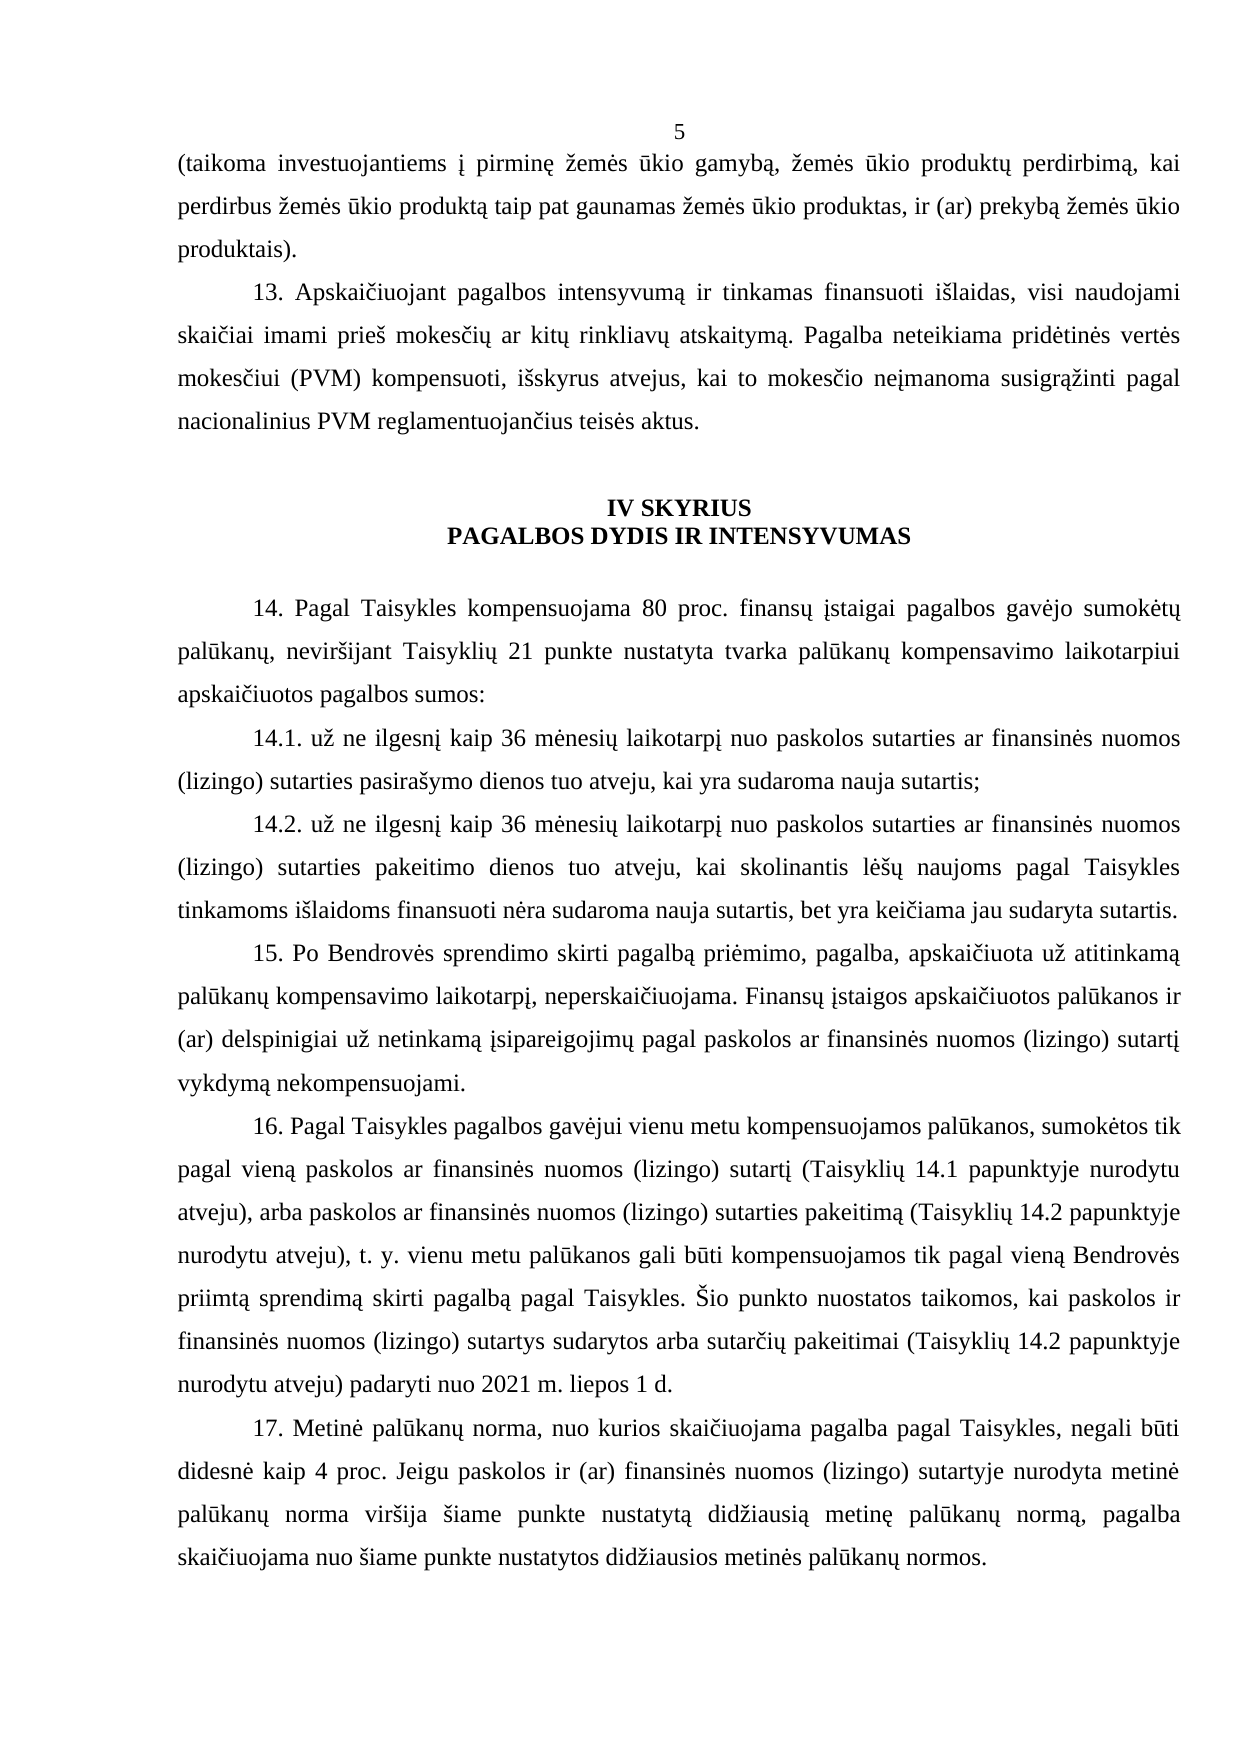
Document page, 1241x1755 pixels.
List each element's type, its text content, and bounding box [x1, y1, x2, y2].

text 16. Pagal Taisykles pagalbos gavėjui vienu metu kompensuojamos palūkanos, sumokėtos tik pagal vieną paskolos ar finansinės nuomos (lizingo) sutartį (Taisyklių 14.1 papunktyje nurodytu atveju), arba paskolos ar finansinės nuomos (lizingo) sutarties pakeitimą (Taisyklių 14.2 papunktyje nurodytu atveju), t. y. vienu metu palūkanos gali būti kompensuojamos tik pagal vieną Bendrovės priimtą sprendimą skirti pagalbą pagal Taisykles. Šio punkto nuostatos taikomos, kai paskolos ir finansinės nuomos (lizingo) sutartys sudarytos arba sutarčių pakeitimai (Taisyklių 14.2 papunktyje nurodytu atveju) padaryti nuo 2021 m. liepos 1 d. [177, 1111, 1181, 1398]
text 14.2. už ne ilgesnį kaip 36 mėnesių laikotarpį nuo paskolos sutarties ar finansinės nuomos (lizingo) sutarties pakeitimo dienos tuo atveju, kai skolinantis lėšų naujoms pagal Taisykles tinkamoms išlaidoms finansuoti nėra sudaroma nauja sutartis, bet yra keičiama jau sudaryta sutartis. [177, 809, 1181, 924]
text 17. Metinė palūkanų norma, nuo kurios skaičiuojama pagalba pagal Taisykles, negali būti didesnė kaip 4 proc. Jeigu paskolos ir (ar) finansinės nuomos (lizingo) sutartyje nurodyta metinė palūkanų norma viršija šiame punkte nustatytą didžiausią metinę palūkanų normą, pagalba skaičiuojama nuo šiame punkte nustatytos didžiausios metinės palūkanų normos. [177, 1413, 1181, 1571]
text 15. Po Bendrovės sprendimo skirti pagalbą priėmimo, pagalba, apskaičiuota už atitinkamą palūkanų kompensavimo laikotarpį, neperskaičiuojama. Finansų įstaigos apskaičiuotos palūkanos ir (ar) delspinigiai už netinkamą įsipareigojimų pagal paskolos ar finansinės nuomos (lizingo) sutartį vykdymą nekompensuojami. [177, 938, 1181, 1096]
text 13. Apskaičiuojant pagalbos intensyvumą ir tinkamas finansuoti išlaidas, visi naudojami skaičiai imami prieš mokesčių ar kitų rinkliavų atskaitymą. Pagalba neteikiama pridėtinės vertės mokesčiui (PVM) kompensuoti, išskyrus atvejus, kai to mokesčio neįmanoma susigrąžinti pagal nacionalinius PVM reglamentuojančius teisės aktus. [177, 277, 1181, 435]
text IV SKYRIUS [177, 493, 1181, 521]
text (taikoma investuojantiems į pirminę žemės ūkio gamybą, žemės ūkio produktų perdirbimą, kai perdirbus žemės ūkio produktą taip pat gaunamas žemės ūkio produktas, ir (ar) prekybą žemės ūkio produktais). [177, 148, 1181, 263]
text 14.1. už ne ilgesnį kaip 36 mėnesių laikotarpį nuo paskolos sutarties ar finansinės nuomos (lizingo) sutarties pasirašymo dienos tuo atveju, kai yra sudaroma nauja sutartis; [177, 723, 1181, 794]
text PAGALBOS DYDIS IR INTENSYVUMAS [177, 521, 1181, 550]
text 14. Pagal Taisykles kompensuojama 80 proc. finansų įstaigai pagalbos gavėjo sumokėtų palūkanų, neviršijant Taisyklių 21 punkte nustatyta tvarka palūkanų kompensavimo laikotarpiui apskaičiuotos pagalbos sumos: [177, 593, 1181, 708]
